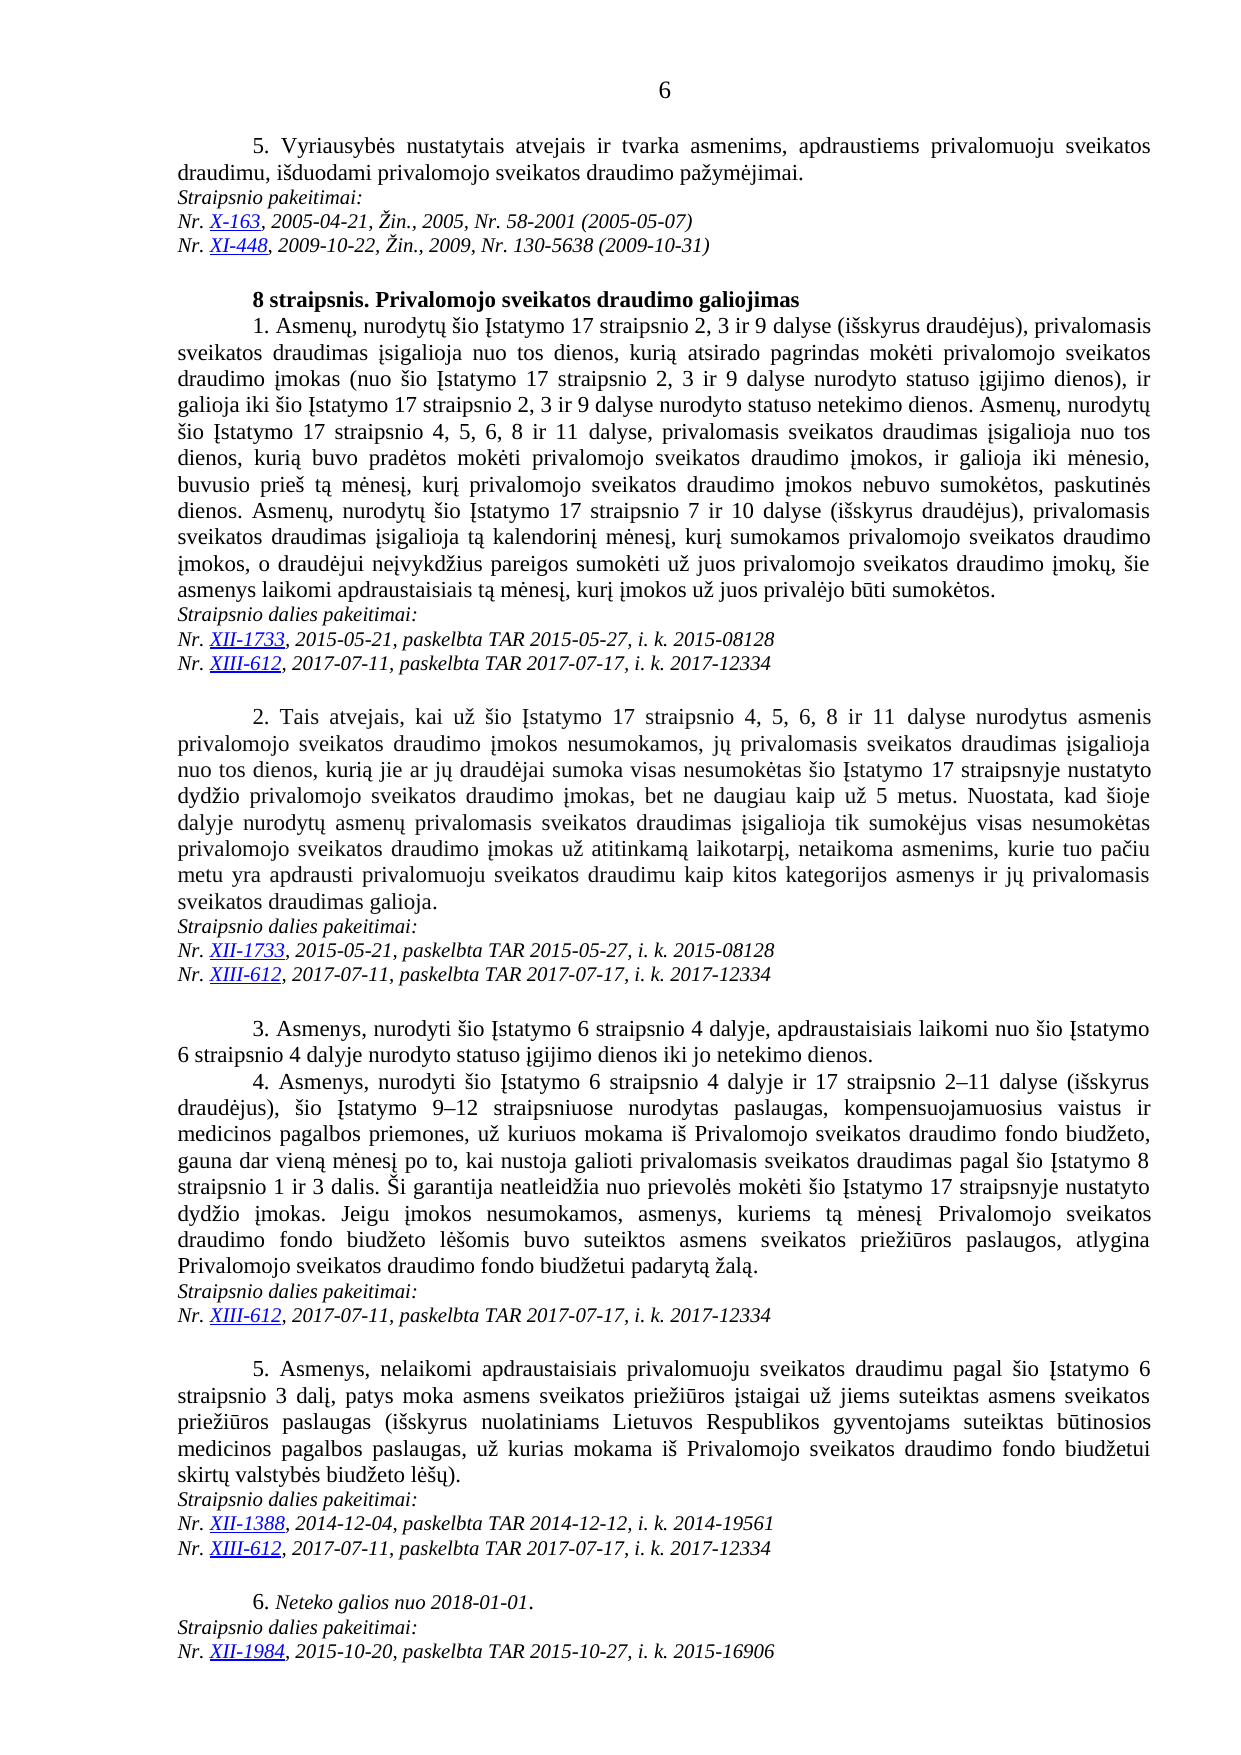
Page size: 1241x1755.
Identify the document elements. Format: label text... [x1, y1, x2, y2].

text Nr. XIII-612, 2017-07-11, paskelbta TAR 2017-07-17, i. k. 2017-12334 [177, 962, 1152, 986]
text Nr. X-163, 2005-04-21, Žin., 2005, Nr. 58-2001 (2005-05-07) [177, 209, 1152, 233]
text Straipsnio dalies pakeitimai: [177, 1614, 1152, 1639]
text 1. Asmenų, nurodytų šio Įstatymo 17 straipsnio 2, 3 ir 9 dalyse (išskyrus draudėjus), privalomasis sveikatos draudimas įsigalioja nuo tos dienos, kurią atsirado pagrindas mokėti privalomojo sveikatos draudimo įmokas (nuo šio Įstatymo 17 straipsnio 2, 3 ir 9 dalyse nurodyto statuso įgijimo dienos), ir galioja iki šio Įstatymo 17 straipsnio 2, 3 ir 9 dalyse nurodyto statuso netekimo dienos. Asmenų, nurodytų šio Įstatymo 17 straipsnio 4, 5, 6, 8 ir 11 dalyse, privalomasis sveikatos draudimas įsigalioja nuo tos dienos, kurią buvo pradėtos mokėti privalomojo sveikatos draudimo įmokos, ir galioja iki mėnesio, buvusio prieš tą mėnesį, kurį privalomojo sveikatos draudimo įmokos nebuvo sumokėtos, paskutinės dienos. Asmenų, nurodytų šio Įstatymo 17 straipsnio 7 ir 10 dalyse (išskyrus draudėjus), privalomasis sveikatos draudimas įsigalioja tą kalendorinį mėnesį, kurį sumokamos privalomojo sveikatos draudimo įmokos, o draudėjui neįvykdžius pareigos sumokėti už juos privalomojo sveikatos draudimo įmokų, šie asmenys laikomi apdraustaisiais tą mėnesį, kurį įmokos už juos privalėjo būti sumokėtos. [177, 312, 1152, 602]
text Straipsnio dalies pakeitimai: [177, 602, 1152, 626]
text Nr. XII-1388, 2014-12-04, paskelbta TAR 2014-12-12, i. k. 2014-19561 [177, 1511, 1152, 1535]
text Straipsnio pakeitimai: [177, 185, 1152, 209]
text 8 straipsnis. Privalomojo sveikatos draudimo galiojimas [177, 286, 1152, 312]
text 4. Asmenys, nurodyti šio Įstatymo 6 straipsnio 4 dalyje ir 17 straipsnio 2–11 dalyse (išskyrus draudėjus), šio Įstatymo 9–12 straipsniuose nurodytas paslaugas, kompensuojamuosius vaistus ir medicinos pagalbos priemones, už kuriuos mokama iš Privalomojo sveikatos draudimo fondo biudžeto, gauna dar vieną mėnesį po to, kai nustoja galioti privalomasis sveikatos draudimas pagal šio Įstatymo 8 straipsnio 1 ir 3 dalis. Ši garantija neatleidžia nuo prievolės mokėti šio Įstatymo 17 straipsnyje nustatyto dydžio įmokas. Jeigu įmokos nesumokamos, asmenys, kuriems tą mėnesį Privalomojo sveikatos draudimo fondo biudžeto lėšomis buvo suteiktos asmens sveikatos priežiūros paslaugos, atlygina Privalomojo sveikatos draudimo fondo biudžetui padarytą žalą. [177, 1068, 1152, 1279]
text 6. Neteko galios nuo 2018-01-01. [177, 1588, 1152, 1614]
text Nr. XI-448, 2009-10-22, Žin., 2009, Nr. 130-5638 (2009-10-31) [177, 233, 1152, 257]
text 2. Tais atvejais, kai už šio Įstatymo 17 straipsnio 4, 5, 6, 8 ir 11 dalyse nurodytus asmenis privalomojo sveikatos draudimo įmokos nesumokamos, jų privalomasis sveikatos draudimas įsigalioja nuo tos dienos, kurią jie ar jų draudėjai sumoka visas nesumokėtas šio Įstatymo 17 straipsnyje nustatyto dydžio privalomojo sveikatos draudimo įmokas, bet ne daugiau kaip už 5 metus. Nuostata, kad šioje dalyje nurodytų asmenų privalomasis sveikatos draudimas įsigalioja tik sumokėjus visas nesumokėtas privalomojo sveikatos draudimo įmokas už atitinkamą laikotarpį, netaikoma asmenims, kurie tuo pačiu metu yra apdrausti privalomuoju sveikatos draudimu kaip kitos kategorijos asmenys ir jų privalomasis sveikatos draudimas galioja. [177, 703, 1152, 914]
text Nr. XIII-612, 2017-07-11, paskelbta TAR 2017-07-17, i. k. 2017-12334 [177, 1535, 1152, 1559]
text Straipsnio dalies pakeitimai: [177, 1279, 1152, 1303]
text Nr. XIII-612, 2017-07-11, paskelbta TAR 2017-07-17, i. k. 2017-12334 [177, 651, 1152, 674]
text Nr. XII-1733, 2015-05-21, paskelbta TAR 2015-05-27, i. k. 2015-08128 [177, 626, 1152, 651]
text 5. Vyriausybės nustatytais atvejais ir tvarka asmenims, apdraustiems privalomuoju sveikatos draudimu, išduodami privalomojo sveikatos draudimo pažymėjimai. [177, 132, 1152, 185]
text Nr. XIII-612, 2017-07-11, paskelbta TAR 2017-07-17, i. k. 2017-12334 [177, 1303, 1152, 1327]
text Nr. XII-1733, 2015-05-21, paskelbta TAR 2015-05-27, i. k. 2015-08128 [177, 938, 1152, 962]
text 3. Asmenys, nurodyti šio Įstatymo 6 straipsnio 4 dalyje, apdraustaisiais laikomi nuo šio Įstatymo 6 straipsnio 4 dalyje nurodyto statuso įgijimo dienos iki jo netekimo dienos. [177, 1015, 1152, 1068]
text Nr. XII-1984, 2015-10-20, paskelbta TAR 2015-10-27, i. k. 2015-16906 [177, 1639, 1152, 1663]
text 5. Asmenys, nelaikomi apdraustaisiais privalomuoju sveikatos draudimu pagal šio Įstatymo 6 straipsnio 3 dalį, patys moka asmens sveikatos priežiūros įstaigai už jiems suteiktas asmens sveikatos priežiūros paslaugas (išskyrus nuolatiniams Lietuvos Respublikos gyventojams suteiktas būtinosios medicinos pagalbos paslaugas, už kurias mokama iš Privalomojo sveikatos draudimo fondo biudžetui skirtų valstybės biudžeto lėšų). [177, 1356, 1152, 1487]
text Straipsnio dalies pakeitimai: [177, 1487, 1152, 1511]
text Straipsnio dalies pakeitimai: [177, 914, 1152, 938]
